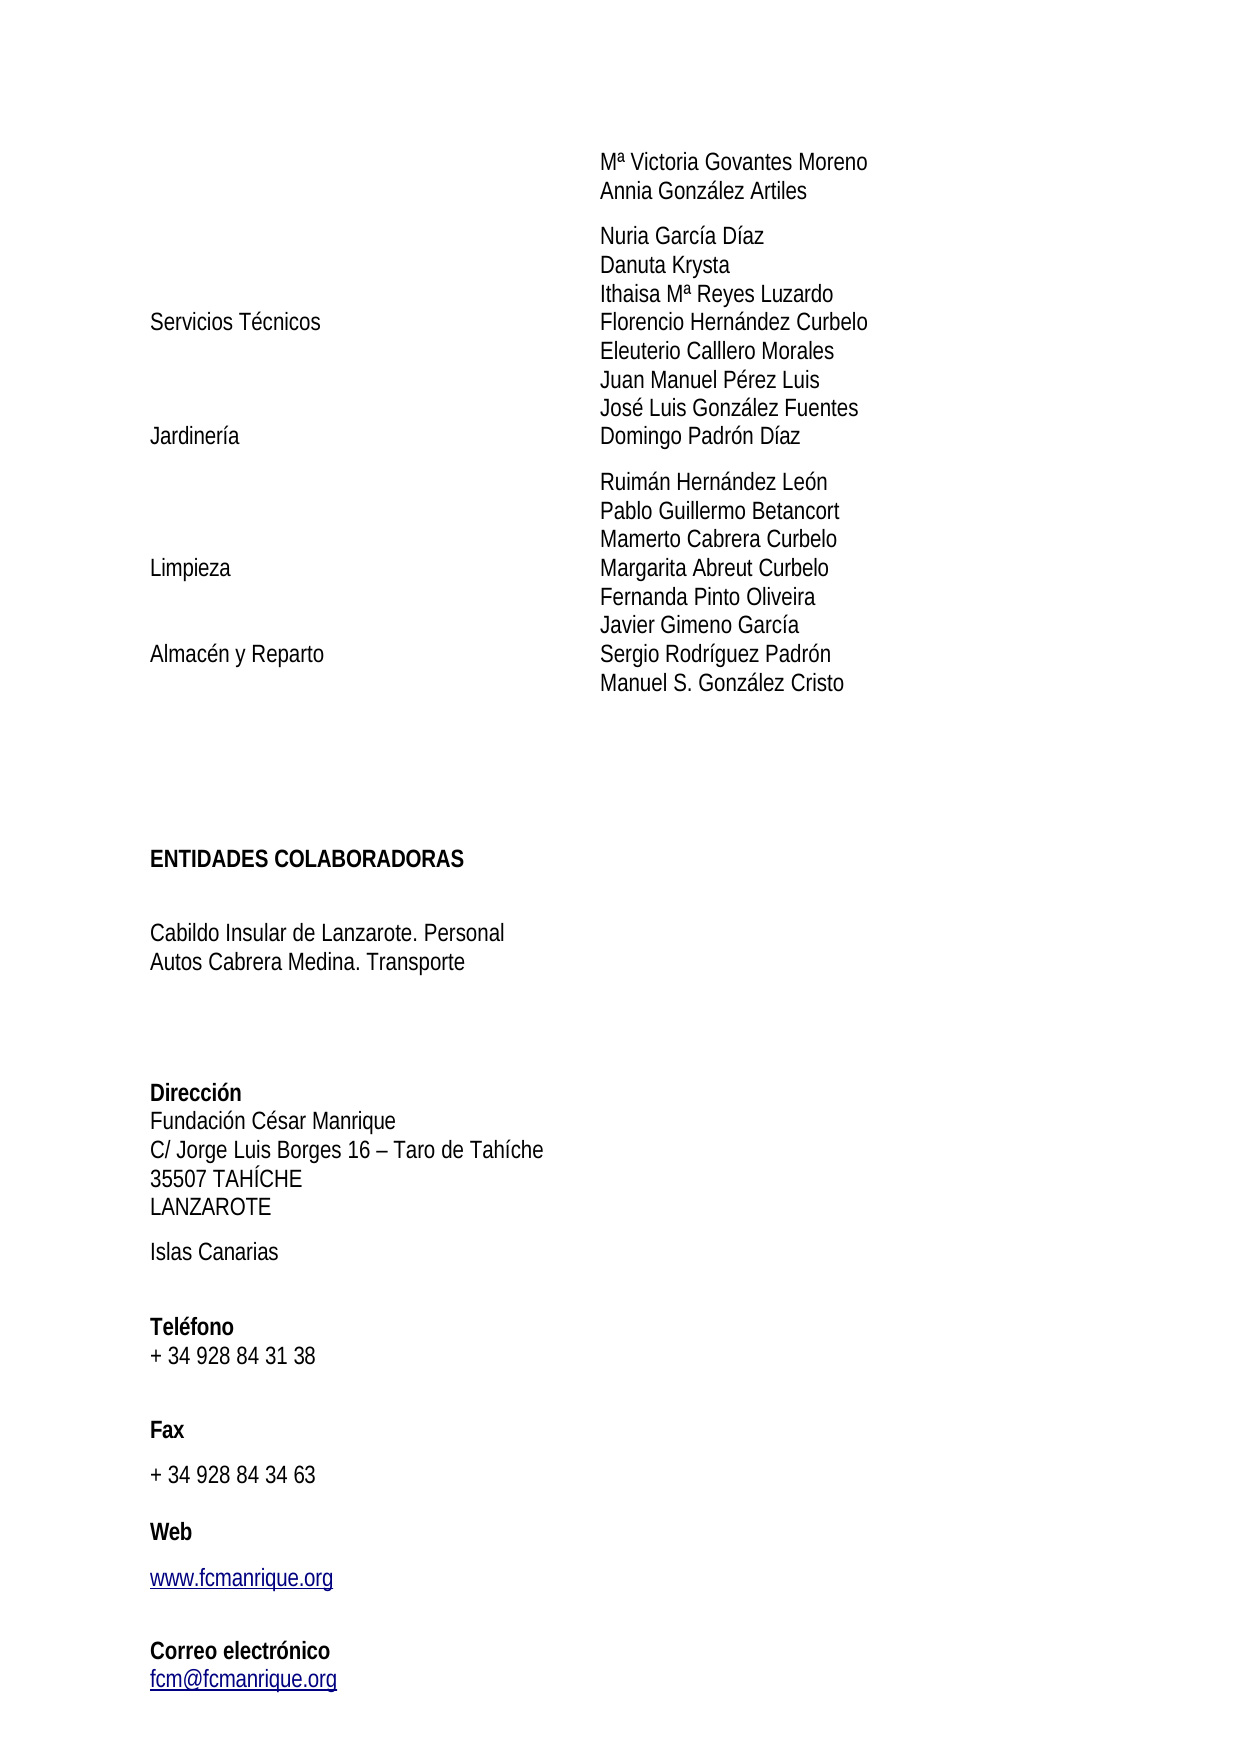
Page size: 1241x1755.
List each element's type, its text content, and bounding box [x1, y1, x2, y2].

text www.fcmanrique.org [150, 1562, 1108, 1591]
subtitle Correo electrónico [150, 1637, 1108, 1665]
text + 34 928 84 31 38 [150, 1341, 1108, 1369]
text Nuria García Díaz Danuta Krysta [600, 221, 825, 279]
subtitle Teléfono [150, 1312, 1108, 1341]
text + 34 928 84 34 63 [150, 1460, 1108, 1488]
text Ithaisa Mª Reyes Luzardo [600, 279, 1108, 307]
text Mª Victoria Govantes Moreno Annia González Artiles [600, 147, 868, 205]
text Servicios Técnicos Florencio Hernández Curbelo Eleuterio Calllero Morales Juan Manuel Pérez Luis José Luis González Fuentes [150, 307, 868, 422]
text Jardinería Domingo Padrón Díaz [150, 422, 1108, 451]
text fcm@fcmanrique.org [150, 1665, 1108, 1694]
text Fundación César Manrique [150, 1107, 1108, 1135]
text Almacén y Reparto Sergio Rodríguez Padrón Manuel S. González Cristo [150, 639, 844, 696]
subtitle Fax [150, 1414, 1108, 1443]
subtitle Dirección [150, 1078, 1108, 1107]
subtitle Web [150, 1517, 1108, 1546]
text Cabildo Insular de Lanzarote. Personal Autos Cabrera Medina. Transporte [150, 918, 512, 976]
text Fernanda Pinto Oliveira Javier Gimeno García [600, 582, 855, 639]
text Limpieza Margarita Abreut Curbelo [150, 553, 1108, 582]
text LANZAROTE [150, 1193, 1108, 1221]
text Islas Canarias [150, 1238, 1108, 1267]
text C/ Jorge Luis Borges 16 – Taro de Tahíche 35507 TAHÍCHE [150, 1135, 571, 1193]
text Ruimán Hernández León Pablo Guillermo Betancort Mamerto Cabrera Curbelo [600, 467, 855, 553]
subtitle ENTIDADES COLABORADORAS [150, 844, 1108, 873]
